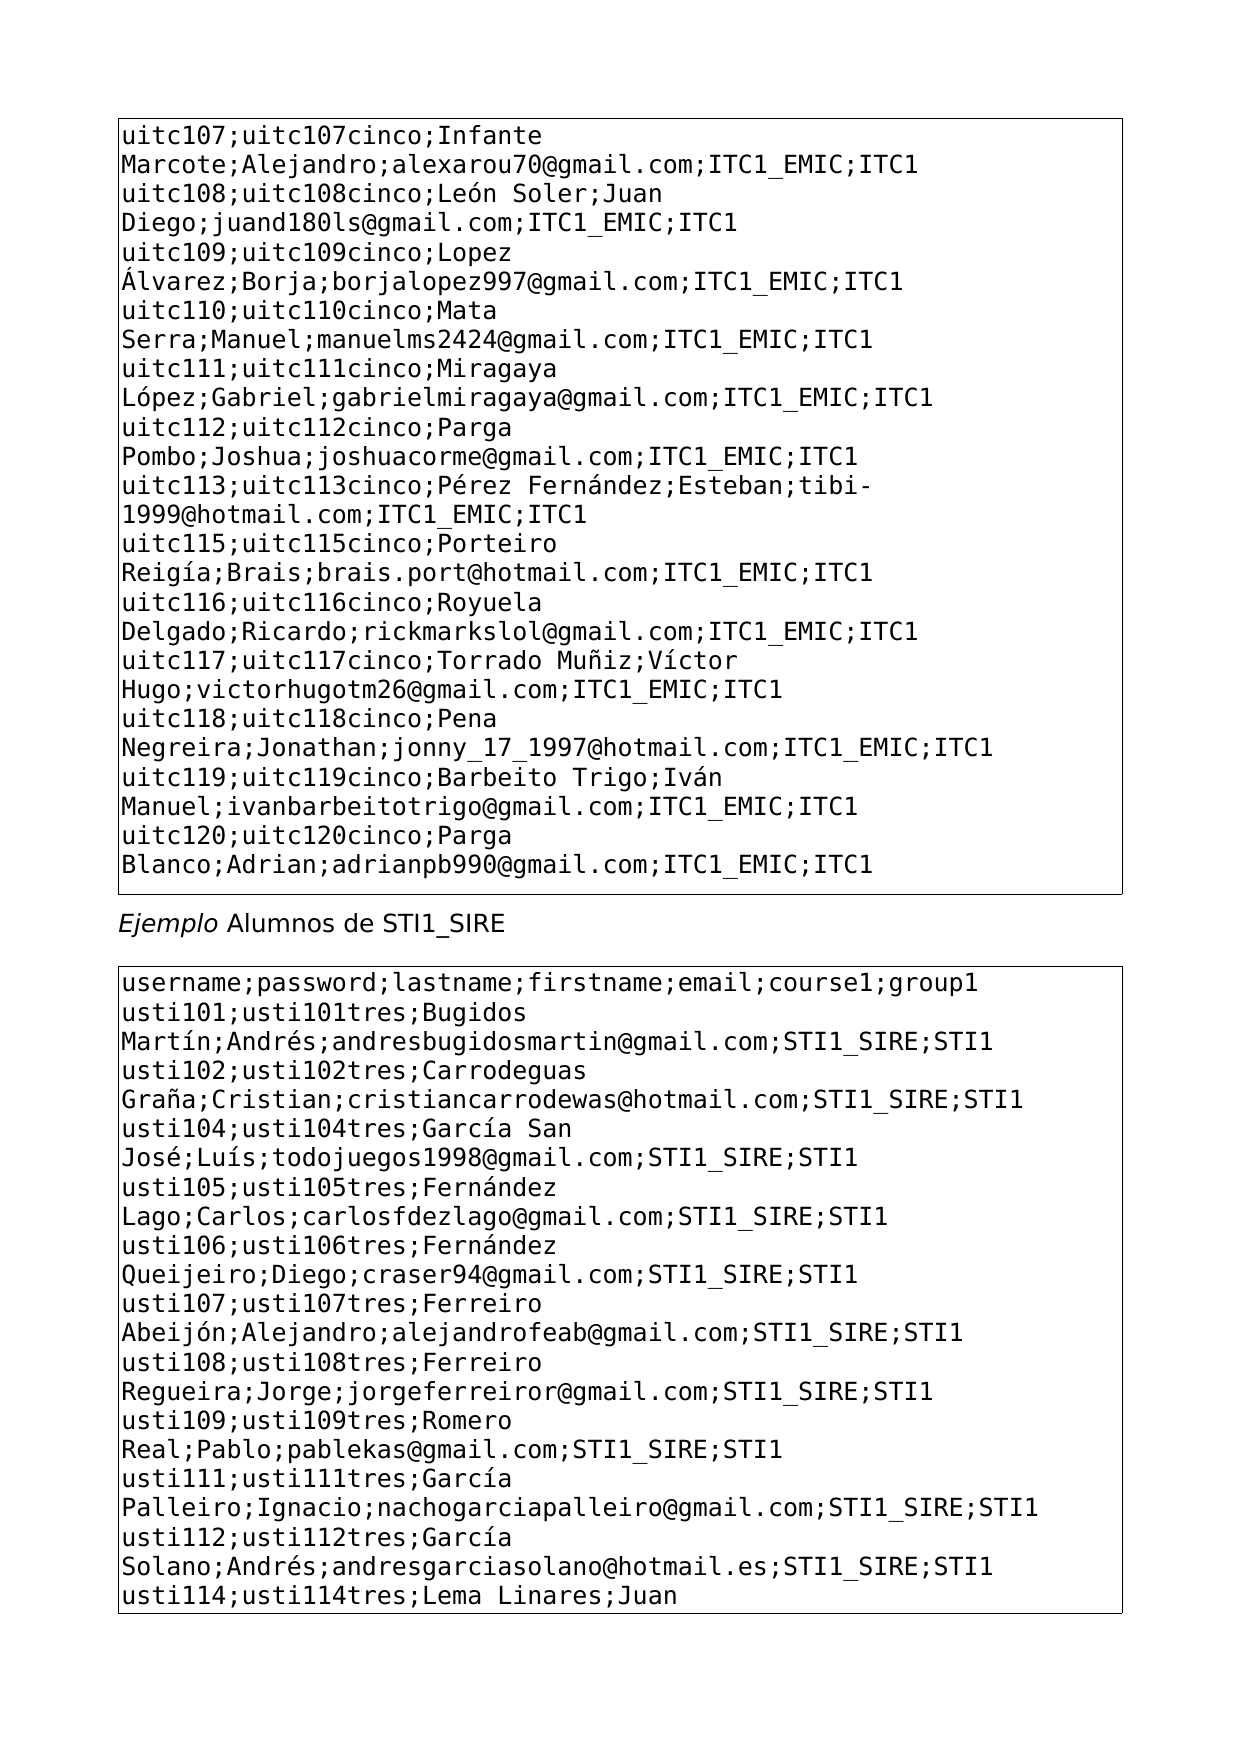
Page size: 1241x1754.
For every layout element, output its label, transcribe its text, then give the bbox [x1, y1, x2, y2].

table_header uitc107;uitc107cinco;Infante Marcote;Alejandro;alexarou70@gmail.com;ITC1_EMIC;ITC1 uitc108;uitc108cinco;León Soler;Juan Diego;juand180ls@gmail.com;ITC1_EMIC;ITC1 uitc109;uitc109cinco;Lopez Álvarez;Borja;borjalopez997@gmail.com;ITC1_EMIC;ITC1 uitc110;uitc110cinco;Mata Serra;Manuel;manuelms2424@gmail.com;ITC1_EMIC;ITC1 uitc111;uitc111cinco;Miragaya López;Gabriel;gabrielmiragaya@gmail.com;ITC1_EMIC;ITC1 uitc112;uitc112cinco;Parga Pombo;Joshua;joshuacorme@gmail.com;ITC1_EMIC;ITC1 uitc113;uitc113cinco;Pérez Fernández;Esteban;tibi-1999@hotmail.com;ITC1_EMIC;ITC1 uitc115;uitc115cinco;Porteiro Reigía;Brais;brais.port@hotmail.com;ITC1_EMIC;ITC1 uitc116;uitc116cinco;Royuela Delgado;Ricardo;rickmarkslol@gmail.com;ITC1_EMIC;ITC1 uitc117;uitc117cinco;Torrado Muñiz;Víctor Hugo;victorhugotm26@gmail.com;ITC1_EMIC;ITC1 uitc118;uitc118cinco;Pena Negreira;Jonathan;jonny_17_1997@hotmail.com;ITC1_EMIC;ITC1 uitc119;uitc119cinco;Barbeito Trigo;Iván Manuel;ivanbarbeitotrigo@gmail.com;ITC1_EMIC;ITC1 uitc120;uitc120cinco;Parga Blanco;Adrian;adrianpb990@gmail.com;ITC1_EMIC;ITC1 [119, 119, 1122, 894]
text Ejemplo Alumnos de STI1_SIRE [118, 909, 1122, 938]
table_header username;password;lastname;firstname;email;course1;group1 usti101;usti101tres;Bugidos Martín;Andrés;andresbugidosmartin@gmail.com;STI1_SIRE;STI1 usti102;usti102tres;Carrodeguas Graña;Cristian;cristiancarrodewas@hotmail.com;STI1_SIRE;STI1 usti104;usti104tres;García San José;Luís;todojuegos1998@gmail.com;STI1_SIRE;STI1 usti105;usti105tres;Fernández Lago;Carlos;carlosfdezlago@gmail.com;STI1_SIRE;STI1 usti106;usti106tres;Fernández Queijeiro;Diego;craser94@gmail.com;STI1_SIRE;STI1 usti107;usti107tres;Ferreiro Abeijón;Alejandro;alejandrofeab@gmail.com;STI1_SIRE;STI1 usti108;usti108tres;Ferreiro Regueira;Jorge;jorgeferreiror@gmail.com;STI1_SIRE;STI1 usti109;usti109tres;Romero Real;Pablo;pablekas@gmail.com;STI1_SIRE;STI1 usti111;usti111tres;García Palleiro;Ignacio;nachogarciapalleiro@gmail.com;STI1_SIRE;STI1 usti112;usti112tres;García Solano;Andrés;andresgarciasolano@hotmail.es;STI1_SIRE;STI1 usti114;usti114tres;Lema Linares;Juan [119, 967, 1122, 1613]
